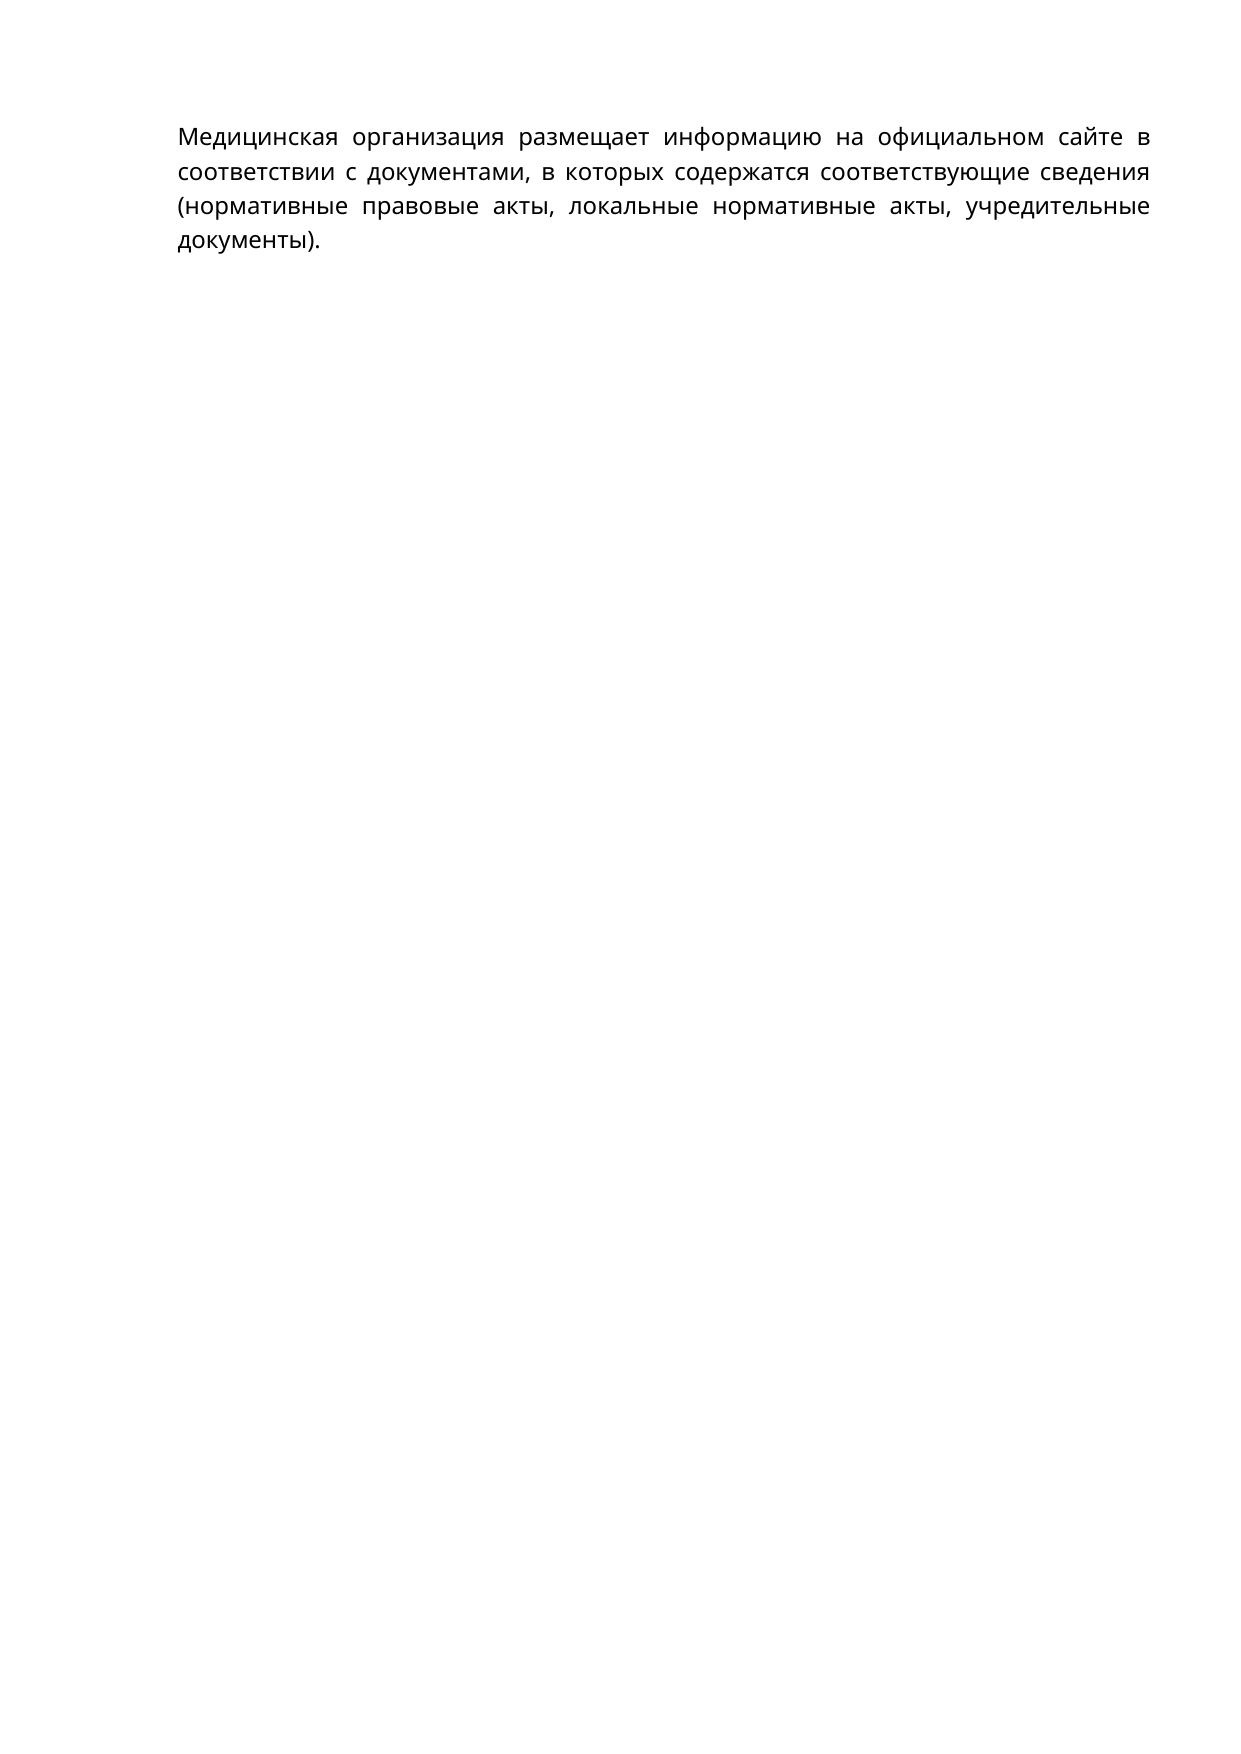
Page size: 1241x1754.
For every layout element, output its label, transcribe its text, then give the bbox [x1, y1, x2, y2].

text Медицинская организация размещает информацию на официальном сайте в соответствии с документами, в которых содержатся соответствующие сведения (нормативные правовые акты, локальные нормативные акты, учредительные документы). [177, 118, 1152, 256]
